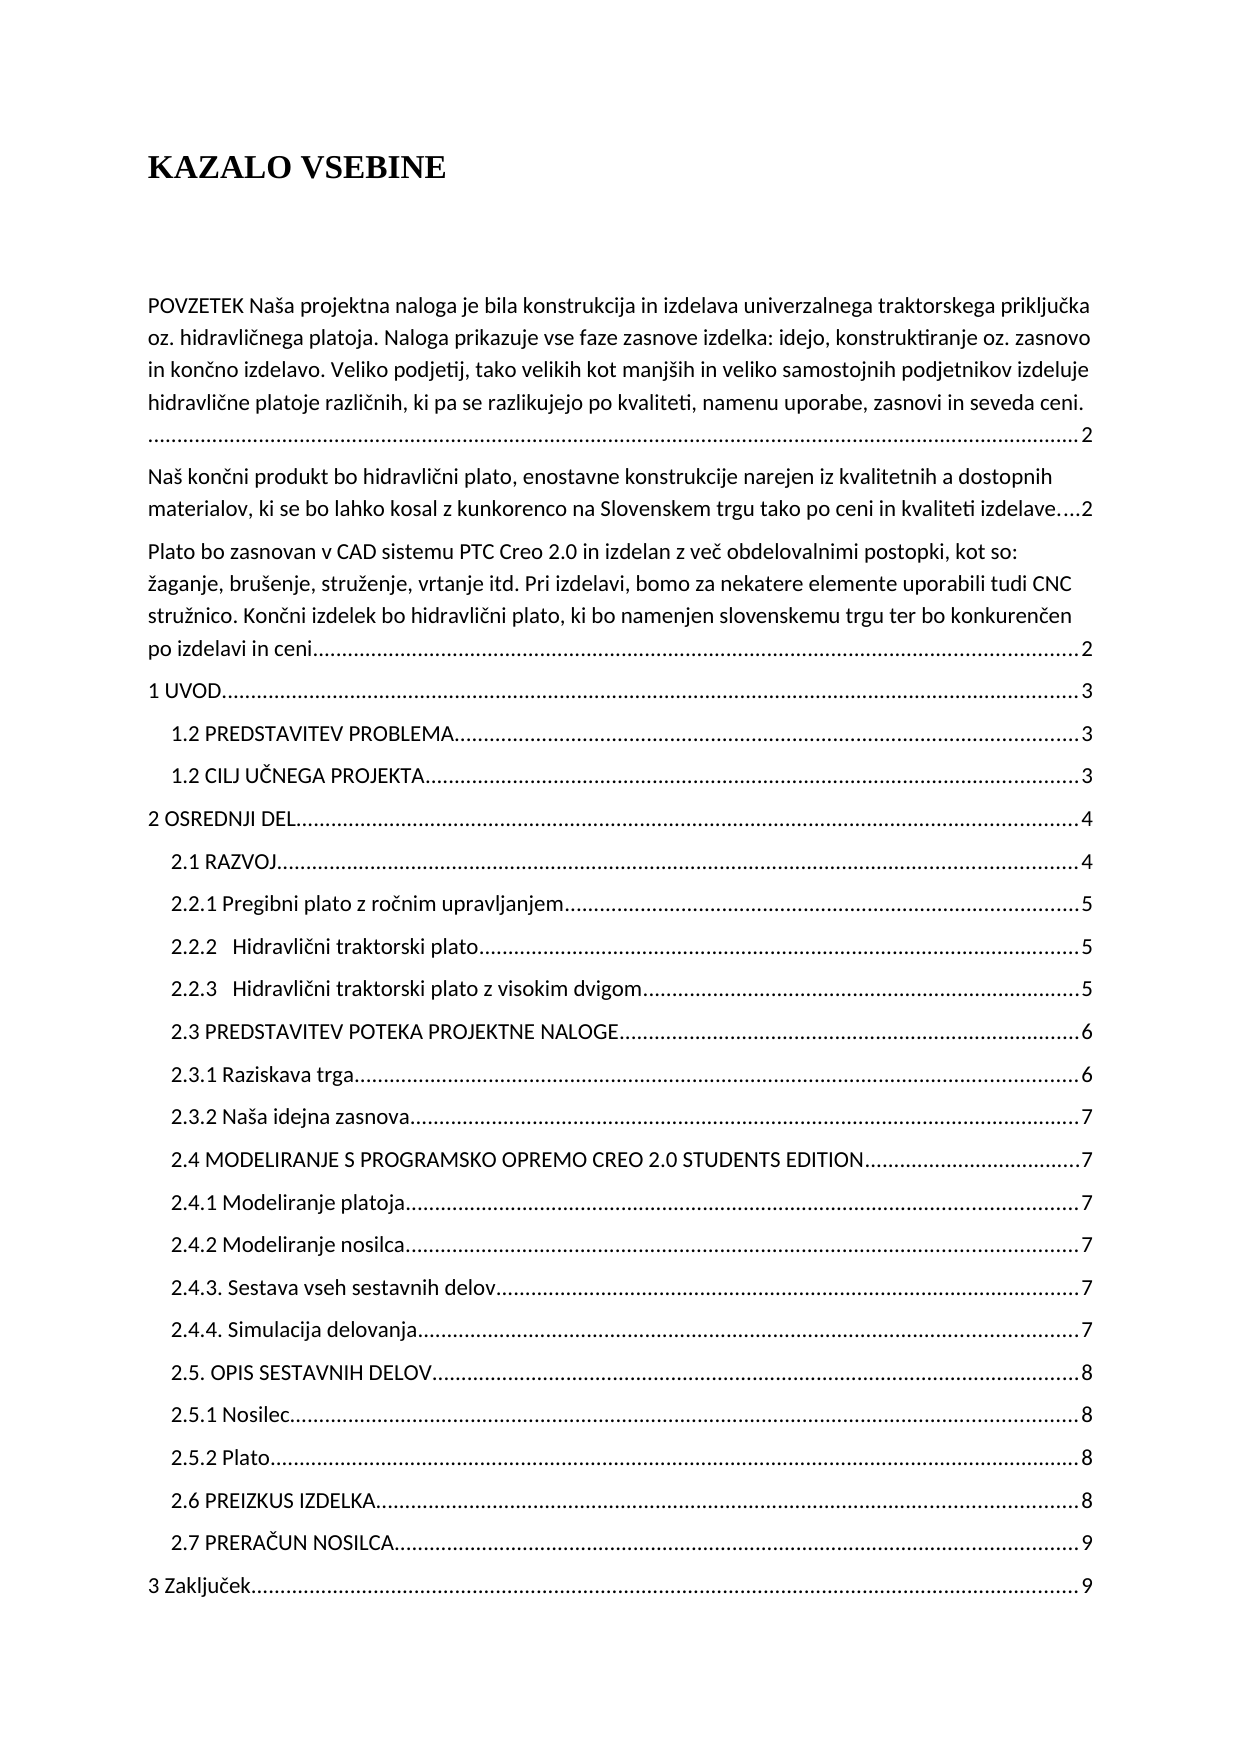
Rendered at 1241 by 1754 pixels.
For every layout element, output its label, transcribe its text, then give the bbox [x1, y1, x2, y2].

text 2.5.2 Plato 8 [171, 1443, 1093, 1471]
text 2.3 PREDSTAVITEV POTEKA PROJEKTNE NALOGE 6 [171, 1017, 1093, 1045]
text POVZETEK Naša projektna naloga je bila konstrukcija in izdelava univerzalnega traktorskega priključka oz. hidravličnega platoja. Naloga prikazuje vse faze zasnove izdelka: idejo, konstruktiranje oz. zasnovo in končno izdelavo. Veliko podjetij, tako velikih kot manjših in veliko samostojnih podjetnikov izdeluje hidravlične platoje različnih, ki pa se razlikujejo po kvaliteti, namenu uporabe, zasnovi in seveda ceni. 2 [148, 291, 1093, 448]
text Naš končni produkt bo hidravlični plato, enostavne konstrukcije narejen iz kvalitetnih a dostopnih materialov, ki se bo lahko kosal z kunkorenco na Slovenskem trgu tako po ceni in kvaliteti izdelave. 2 [148, 462, 1093, 523]
text 2 OSREDNJI DEL 4 [148, 804, 1093, 832]
text 2.3.2 Naša idejna zasnova 7 [171, 1102, 1093, 1130]
text 2.4.4. Simulacija delovanja 7 [171, 1315, 1093, 1343]
text 2.2.1 Pregibni plato z ročnim upravljanjem 5 [171, 889, 1093, 917]
text 2.4.3. Sestava vseh sestavnih delov 7 [171, 1273, 1093, 1301]
text Plato bo zasnovan v CAD sistemu PTC Creo 2.0 in izdelan z več obdelovalnimi postopki, kot so: žaganje, brušenje, struženje, vrtanje itd. Pri izdelavi, bomo za nekatere elemente uporabili tudi CNC stružnico. Končni izdelek bo hidravlični plato, ki bo namenjen slovenskemu trgu ter bo konkurenčen po izdelavi in ceni. 2 [148, 537, 1093, 662]
text 2.2.2 Hidravlični traktorski plato 5 [171, 932, 1093, 960]
subtitle KAZALO VSEBINE [148, 148, 1093, 186]
text 1.2 CILJ UČNEGA PROJEKTA 3 [171, 762, 1093, 789]
text 1.2 PREDSTAVITEV PROBLEMA 3 [171, 719, 1093, 747]
text 2.5. OPIS SESTAVNIH DELOV 8 [171, 1358, 1093, 1386]
text 2.4.2 Modeliranje nosilca 7 [171, 1230, 1093, 1258]
text 2.6 PREIZKUS IZDELKA 8 [171, 1486, 1093, 1514]
text 2.2.3 Hidravlični traktorski plato z visokim dvigom 5 [171, 974, 1093, 1003]
text 2.1 RAZVOJ 4 [171, 847, 1093, 875]
text 1 UVOD 3 [148, 676, 1093, 704]
text 2.4.1 Modeliranje platoja 7 [171, 1188, 1093, 1216]
text 3 Zaključek 9 [148, 1571, 1093, 1599]
text 2.5.1 Nosilec 8 [171, 1401, 1093, 1429]
text 2.7 PRERAČUN NOSILCA 9 [171, 1528, 1093, 1556]
text 2.3.1 Raziskava trga 6 [171, 1060, 1093, 1088]
text 2.4 MODELIRANJE S PROGRAMSKO OPREMO CREO 2.0 STUDENTS EDITION 7 [171, 1145, 1093, 1173]
